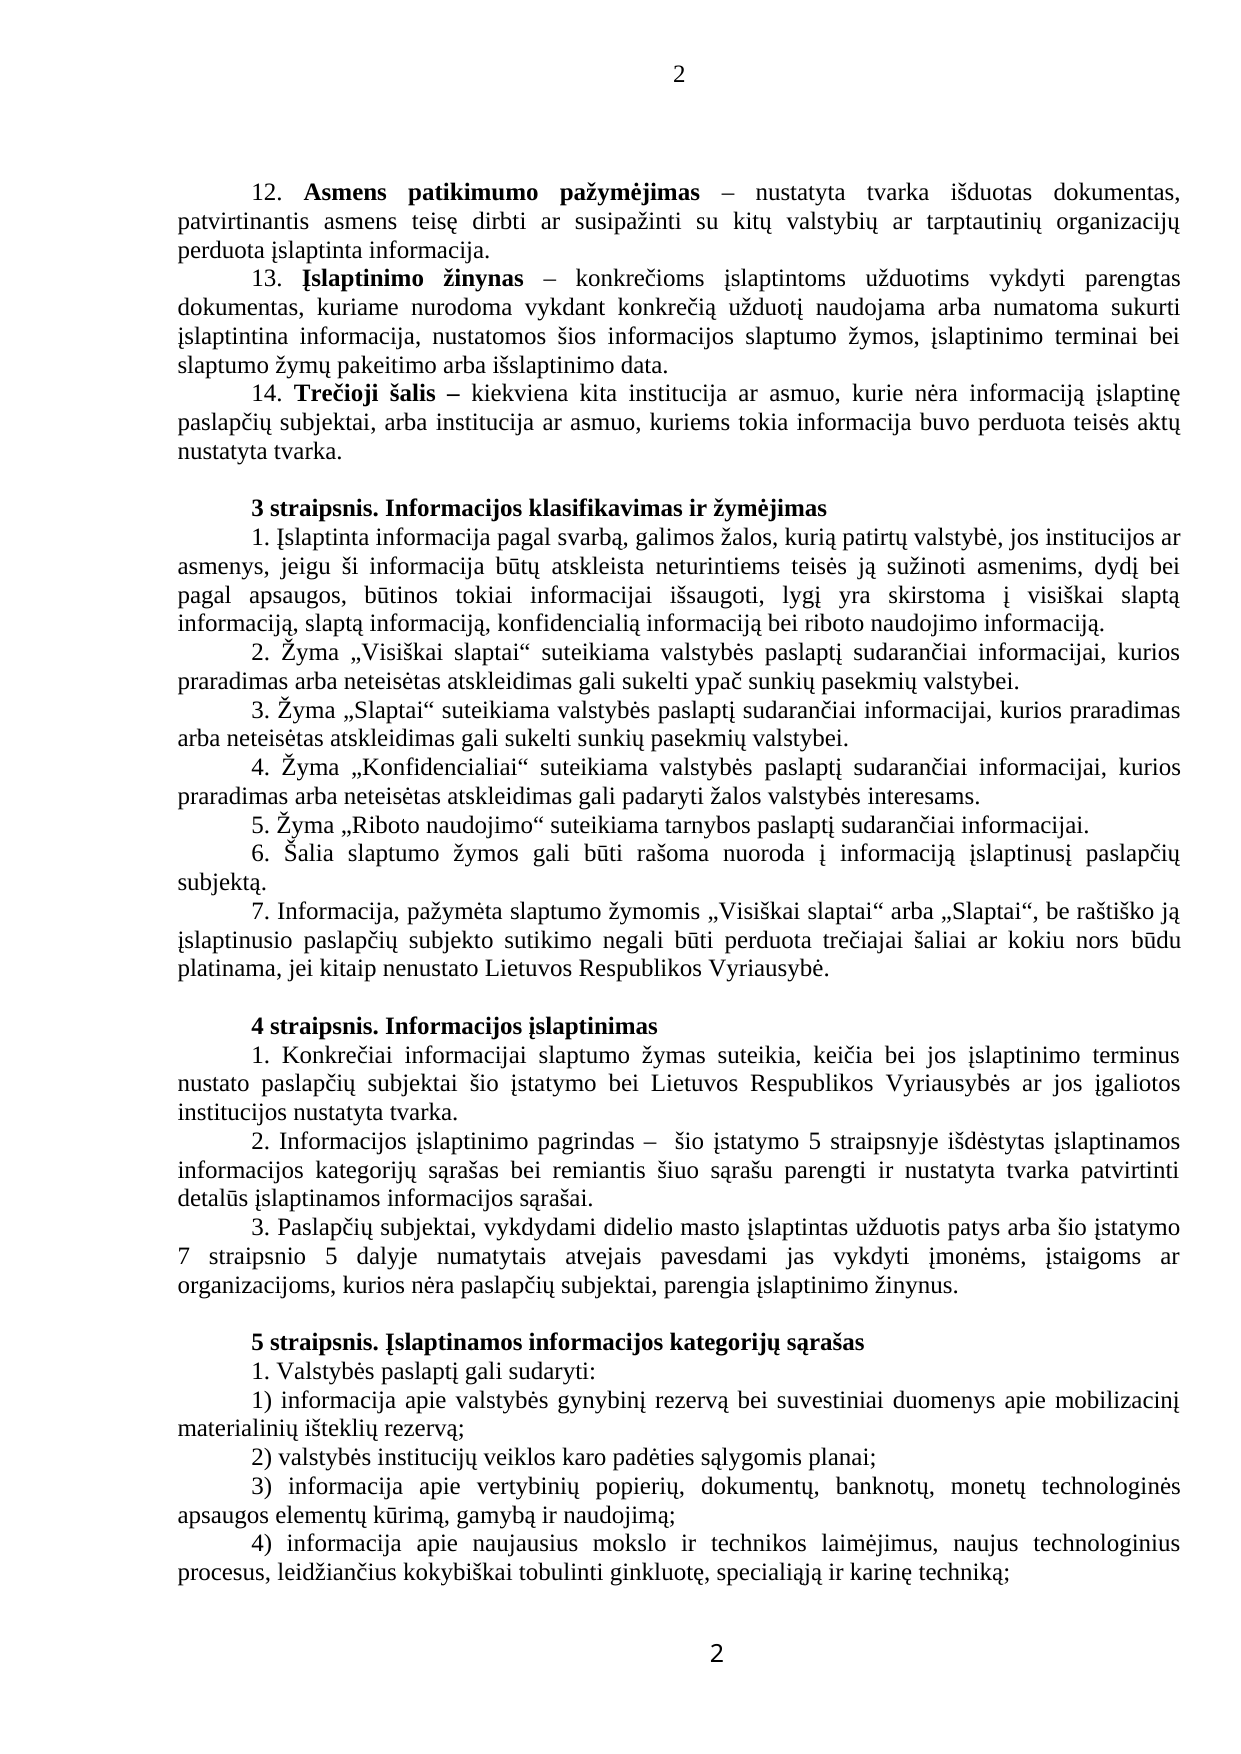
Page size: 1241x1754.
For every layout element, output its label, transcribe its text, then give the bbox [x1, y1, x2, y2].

text 1. Įslaptinta informacija pagal svarbą, galimos žalos, kurią patirtų valstybė, jos institucijos ar asmenys, jeigu ši informacija būtų atskleista neturintiems teisės ją sužinoti asmenims, dydį bei pagal apsaugos, būtinos tokiai informacijai išsaugoti, lygį yra skirstoma į visiškai slaptą informaciją, slaptą informaciją, konfidencialią informaciją bei riboto naudojimo informaciją. [177, 522, 1181, 637]
text 2. Informacijos įslaptinimo pagrindas – šio įstatymo 5 straipsnyje išdėstytas įslaptinamos informacijos kategorijų sąrašas bei remiantis šiuo sąrašu parengti ir nustatyta tvarka patvirtinti detalūs įslaptinamos informacijos sąrašai. [177, 1126, 1181, 1212]
text 4. Žyma „Konfidencialiai“ suteikiama valstybės paslaptį sudarančiai informacijai, kurios praradimas arba neteisėtas atskleidimas gali padaryti žalos valstybės interesams. [177, 752, 1181, 810]
text 13. Įslaptinimo žinynas – konkrečioms įslaptintoms užduotims vykdyti parengtas dokumentas, kuriame nurodoma vykdant konkrečią užduotį naudojama arba numatoma sukurti įslaptintina informacija, nustatomos šios informacijos slaptumo žymos, įslaptinimo terminai bei slaptumo žymų pakeitimo arba išslaptinimo data. [177, 263, 1181, 378]
text 14. Trečioji šalis – kiekviena kita institucija ar asmuo, kurie nėra informaciją įslaptinę paslapčių subjektai, arba institucija ar asmuo, kuriems tokia informacija buvo perduota teisės aktų nustatyta tvarka. [177, 378, 1181, 465]
text 3) informacija apie vertybinių popierių, dokumentų, banknotų, monetų technologinės apsaugos elementų kūrimą, gamybą ir naudojimą; [177, 1471, 1181, 1528]
text 1. Valstybės paslaptį gali sudaryti: [177, 1356, 1181, 1385]
text 5. Žyma „Riboto naudojimo“ suteikiama tarnybos paslaptį sudarančiai informacijai. [177, 810, 1181, 838]
text 4) informacija apie naujausius mokslo ir technikos laimėjimus, naujus technologinius procesus, leidžiančius kokybiškai tobulinti ginkluotę, specialiąją ir karinę techniką; [177, 1528, 1181, 1586]
text 3. Žyma „Slaptai“ suteikiama valstybės paslaptį sudarančiai informacijai, kurios praradimas arba neteisėtas atskleidimas gali sukelti sunkių pasekmių valstybei. [177, 695, 1181, 752]
text 3 straipsnis. Informacijos klasifikavimas ir žymėjimas [177, 493, 1181, 522]
text 3. Paslapčių subjektai, vykdydami didelio masto įslaptintas užduotis patys arba šio įstatymo 7 straipsnio 5 dalyje numatytais atvejais pavesdami jas vykdyti įmonėms, įstaigoms ar organizacijoms, kurios nėra paslapčių subjektai, parengia įslaptinimo žinynus. [177, 1212, 1181, 1298]
text 1) informacija apie valstybės gynybinį rezervą bei suvestiniai duomenys apie mobilizacinį materialinių išteklių rezervą; [177, 1385, 1181, 1442]
text 7. Informacija, pažymėta slaptumo žymomis „Visiškai slaptai“ arba „Slaptai“, be raštiško ją įslaptinusio paslapčių subjekto sutikimo negali būti perduota trečiajai šaliai ar kokiu nors būdu platinama, jei kitaip nenustato Lietuvos Respublikos Vyriausybė. [177, 896, 1181, 982]
text 5 straipsnis. Įslaptinamos informacijos kategorijų sąrašas [177, 1327, 1181, 1356]
text 2. Žyma „Visiškai slaptai“ suteikiama valstybės paslaptį sudarančiai informacijai, kurios praradimas arba neteisėtas atskleidimas gali sukelti ypač sunkių pasekmių valstybei. [177, 637, 1181, 695]
text 12. Asmens patikimumo pažymėjimas – nustatyta tvarka išduotas dokumentas, patvirtinantis asmens teisę dirbti ar susipažinti su kitų valstybių ar tarptautinių organizacijų perduota įslaptinta informacija. [177, 177, 1181, 263]
text 4 straipsnis. Informacijos įslaptinimas [177, 1011, 1181, 1040]
text 6. Šalia slaptumo žymos gali būti rašoma nuoroda į informaciją įslaptinusį paslapčių subjektą. [177, 838, 1181, 896]
text 1. Konkrečiai informacijai slaptumo žymas suteikia, keičia bei jos įslaptinimo terminus nustato paslapčių subjektai šio įstatymo bei Lietuvos Respublikos Vyriausybės ar jos įgaliotos institucijos nustatyta tvarka. [177, 1040, 1181, 1126]
text 2) valstybės institucijų veiklos karo padėties sąlygomis planai; [177, 1442, 1181, 1471]
